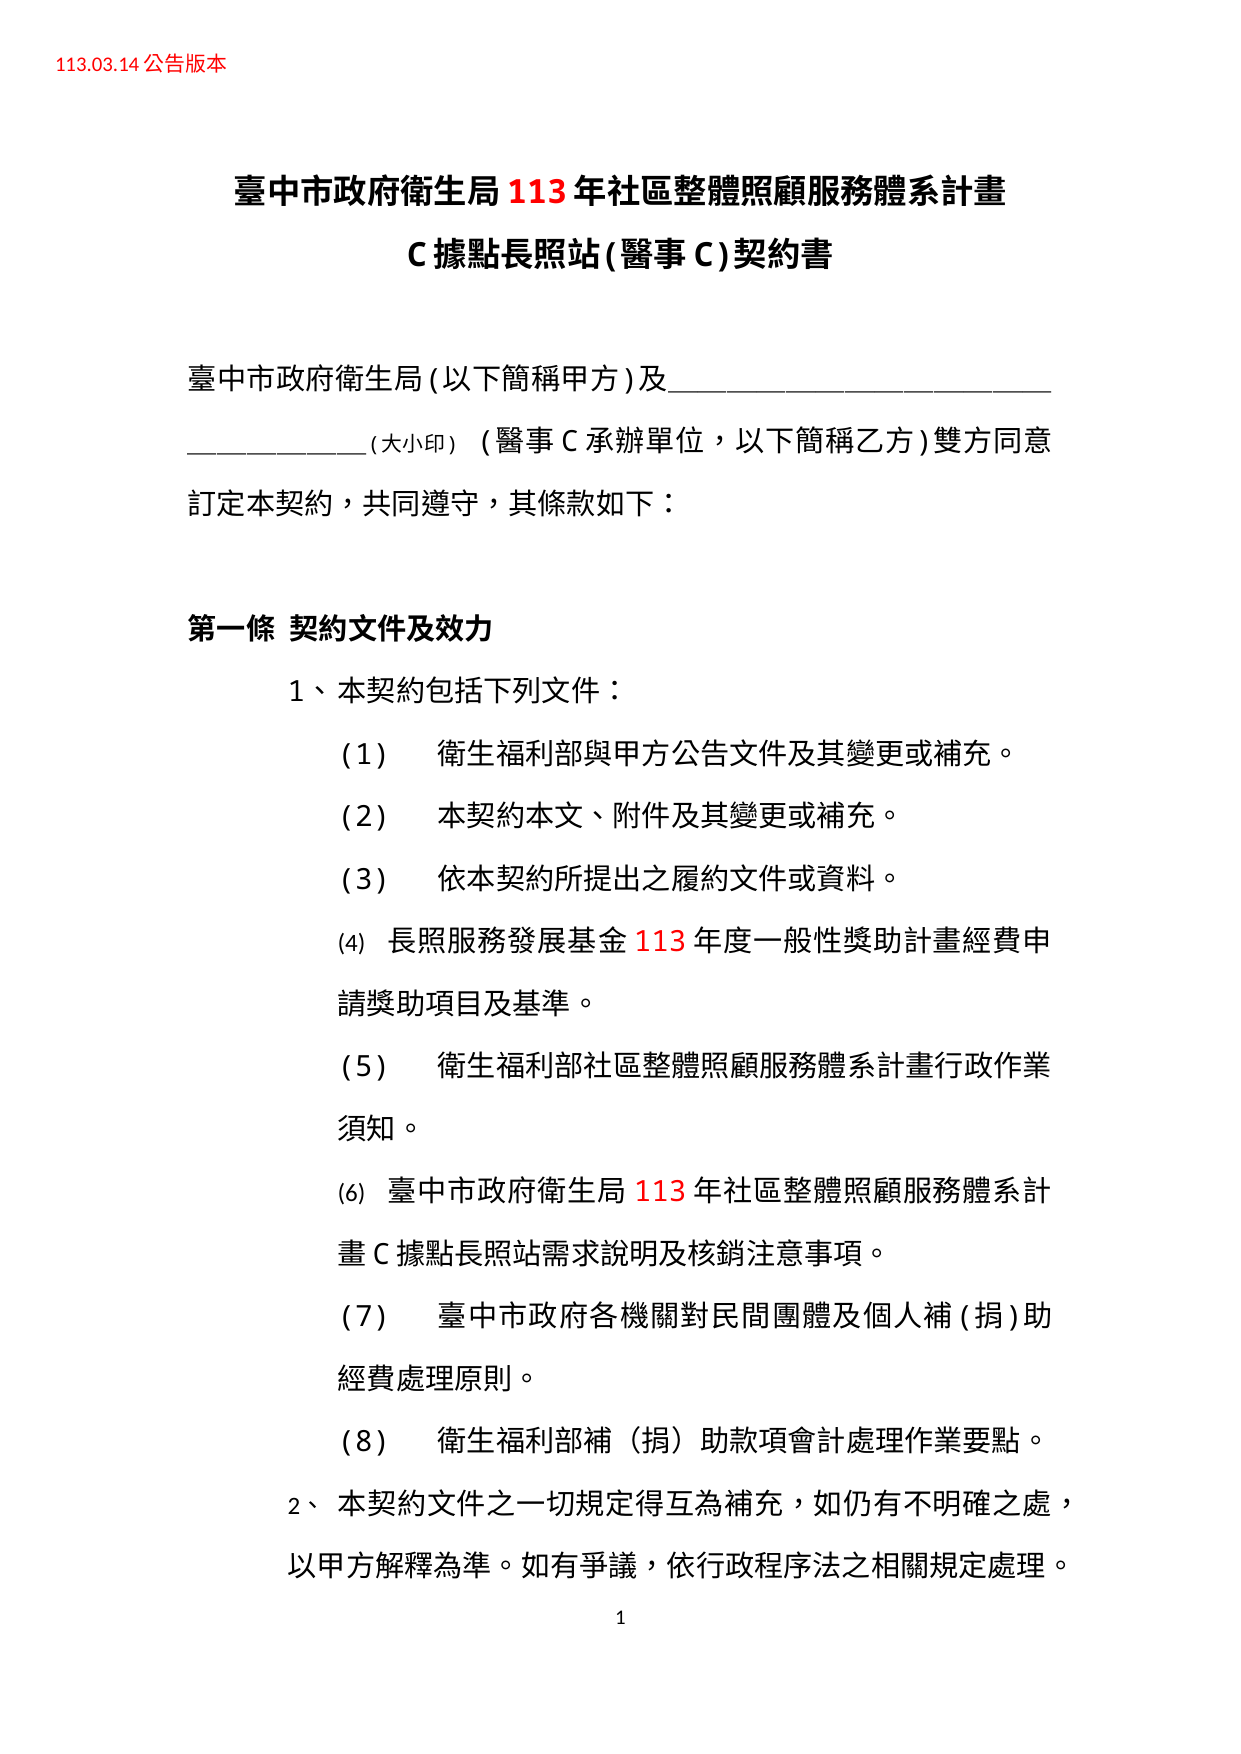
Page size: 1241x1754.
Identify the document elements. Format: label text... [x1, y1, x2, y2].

list 臺中市政府各機關對民間團體及個人補(捐)助經費處理原則。 [337, 1272, 1053, 1397]
text 臺中市政府衛生局(以下簡稱甲方)及＿＿＿＿＿＿＿＿＿＿＿＿＿＿＿＿＿＿＿(大小印) (醫事C承辦單位，以下簡稱乙方)雙方同意訂定本契約，共同遵守，其條款如下： [187, 335, 1053, 522]
list 長照服務發展基金113年度一般性獎助計畫經費申請獎助項目及基準。 [337, 897, 1053, 1022]
list 衛生福利部與甲方公告文件及其變更或補充。 [337, 710, 1053, 772]
text 第一條 契約文件及效力 [187, 585, 1053, 647]
text 臺中市政府衛生局113年社區整體照顧服務體系計畫 [187, 147, 1053, 210]
list 衛生福利部社區整體照顧服務體系計畫行政作業須知。 [337, 1022, 1053, 1147]
list 衛生福利部補（捐）助款項會計處理作業要點。 [337, 1397, 1053, 1460]
list 本契約文件之一切規定得互為補充，如仍有不明確之處，以甲方解釋為準。如有爭議，依行政程序法之相關規定處理。 [287, 1460, 1053, 1585]
list 本契約包括下列文件： [287, 647, 1053, 710]
list 臺中市政府衛生局113年社區整體照顧服務體系計畫C據點長照站需求說明及核銷注意事項。 [337, 1147, 1053, 1272]
list 依本契約所提出之履約文件或資料。 [337, 835, 1053, 897]
text C據點長照站(醫事C)契約書 [187, 210, 1053, 272]
list 本契約本文、附件及其變更或補充。 [337, 772, 1053, 835]
